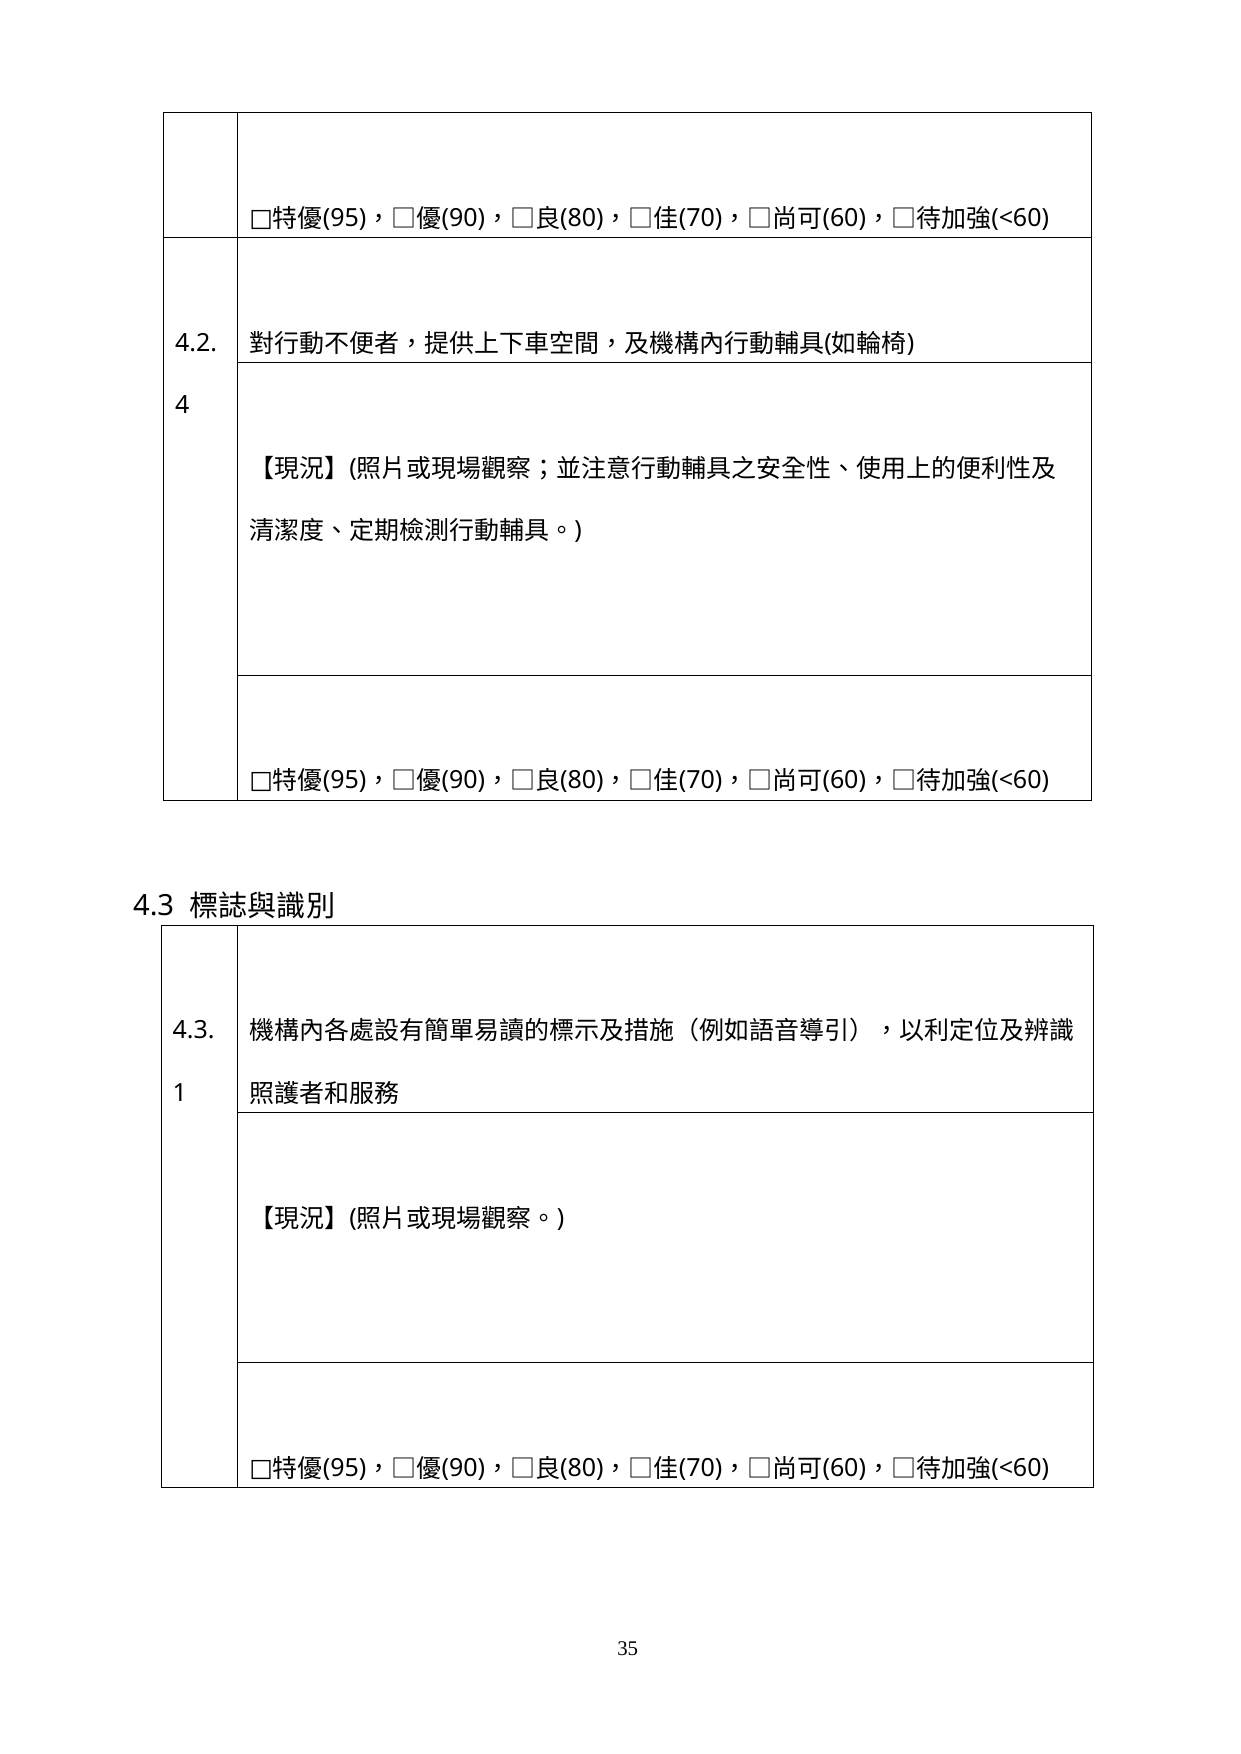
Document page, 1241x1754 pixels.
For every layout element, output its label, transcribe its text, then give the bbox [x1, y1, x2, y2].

table_cell □特優(95)，□優(90)，□良(80)，□佳(70)，□尚可(60)，□待加強(<60) [238, 676, 1091, 800]
table_cell □特優(95)，□優(90)，□良(80)，□佳(70)，□尚可(60)，□待加強(<60) [238, 1363, 1093, 1487]
table_cell 4.2.4 [164, 238, 237, 800]
table_header 機構內各處設有簡單易讀的標示及措施（例如語音導引），以利定位及辨識照護者和服務 [238, 926, 1093, 1112]
list 標誌與識別 [133, 862, 1122, 925]
table_cell □特優(95)，□優(90)，□良(80)，□佳(70)，□尚可(60)，□待加強(<60) [238, 113, 1091, 237]
table_cell 對行動不便者，提供上下車空間，及機構內行動輔具(如輪椅) [238, 238, 1091, 362]
table_cell 【現況】(照片或現場觀察。) [238, 1113, 1093, 1362]
table_cell [164, 113, 237, 237]
table_header 4.3.1 [162, 926, 237, 1487]
table_cell 【現況】(照片或現場觀察；並注意行動輔具之安全性、使用上的便利性及清潔度、定期檢測行動輔具。) [238, 363, 1091, 675]
